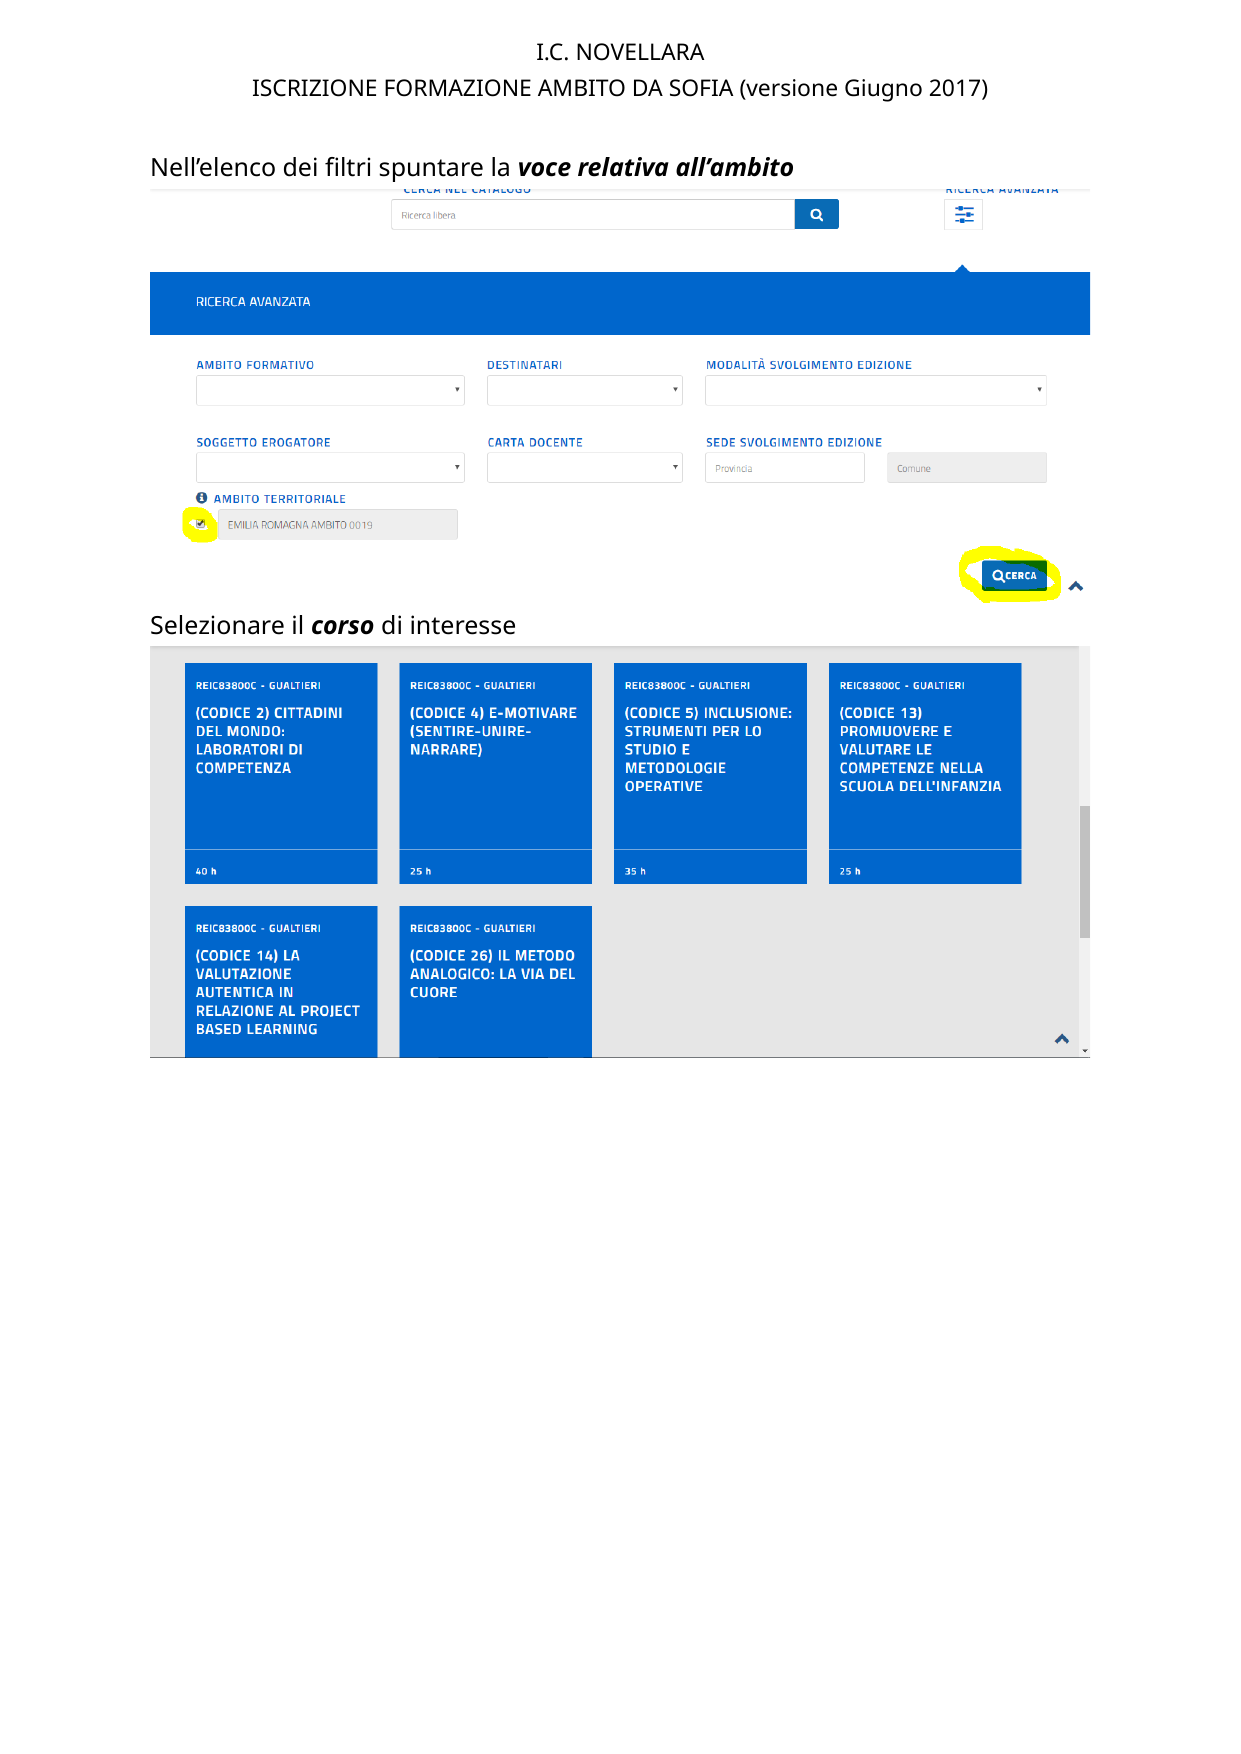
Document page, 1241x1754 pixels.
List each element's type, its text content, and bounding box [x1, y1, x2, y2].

text Selezionare il corso di interesse [150, 608, 1090, 642]
text Nell’elenco dei filtri spuntare la voce relativa all’ambito [150, 150, 1090, 184]
picture [150, 646, 1091, 1058]
picture [150, 189, 1091, 604]
